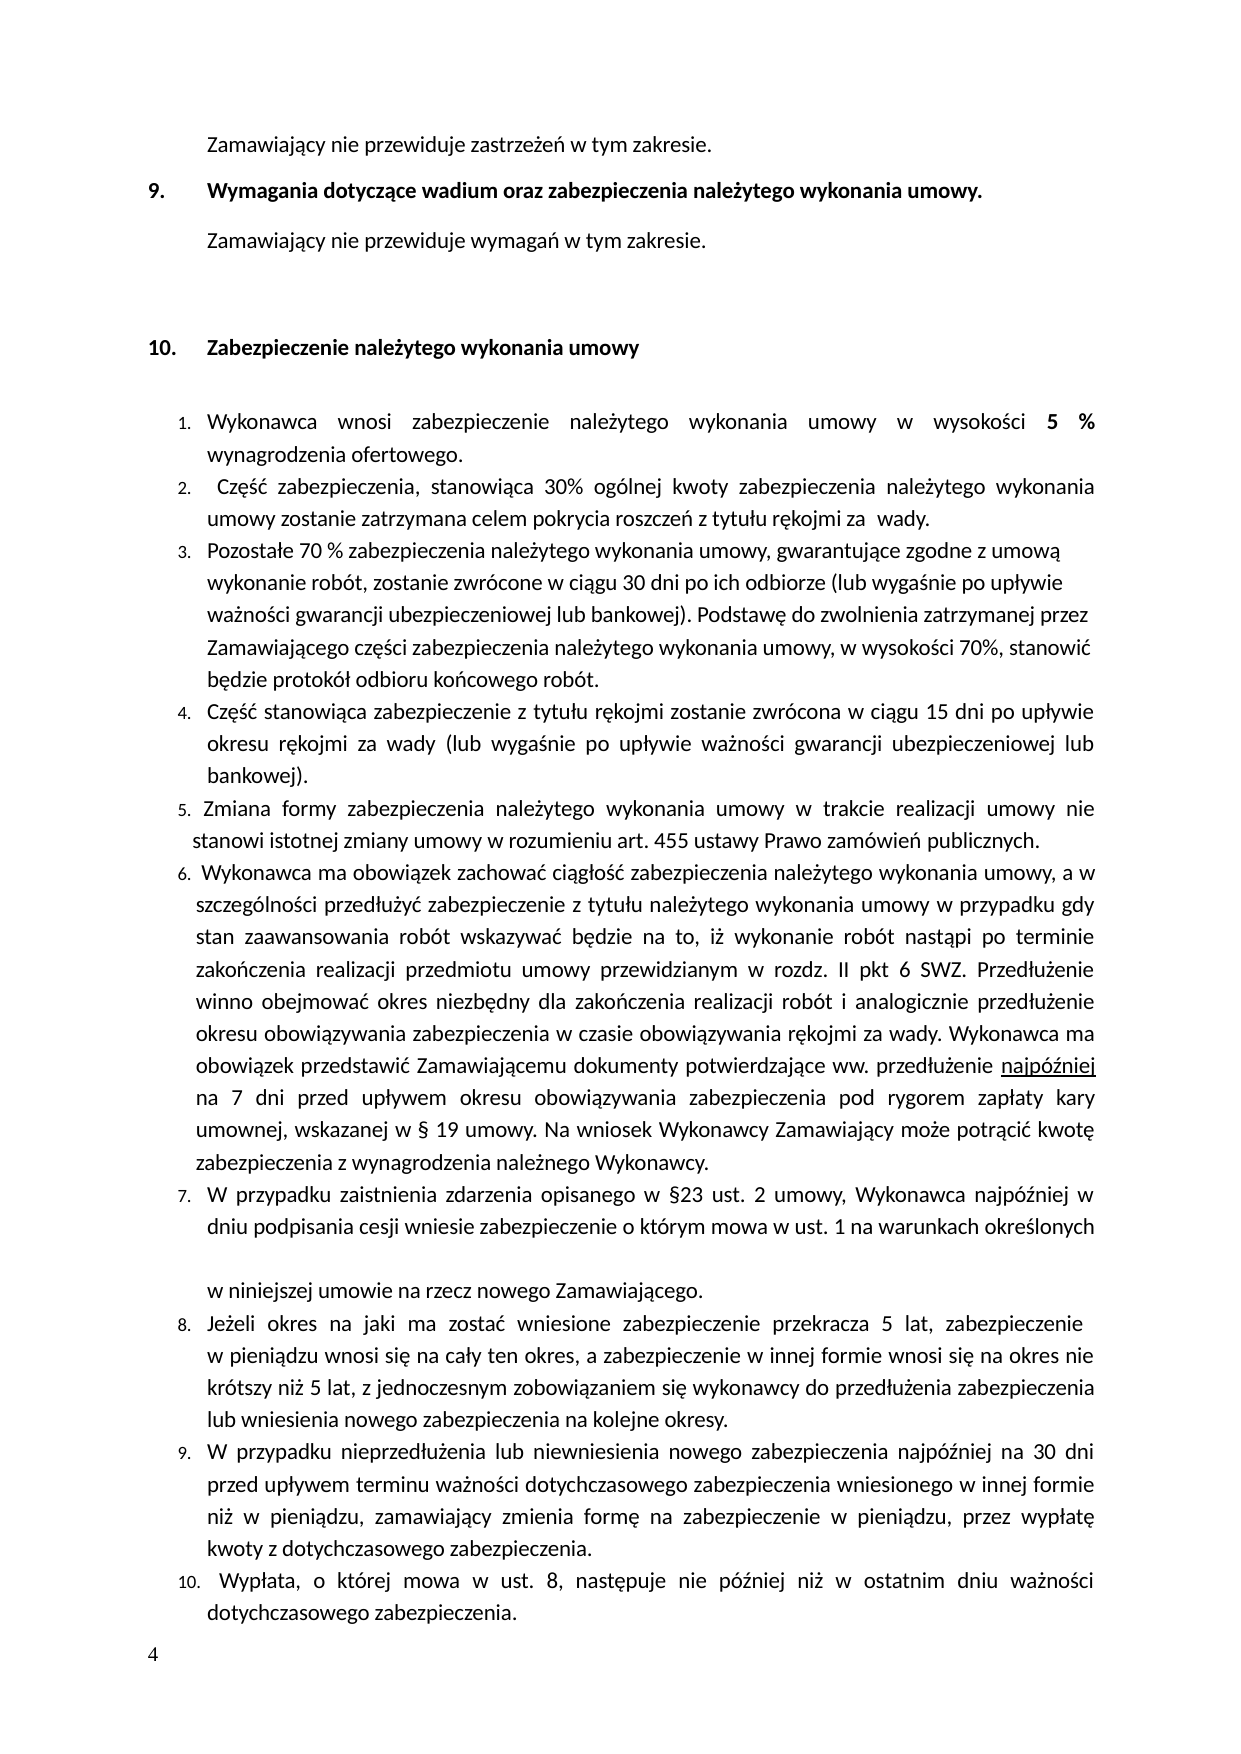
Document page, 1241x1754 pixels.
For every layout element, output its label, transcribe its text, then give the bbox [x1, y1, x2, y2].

list Wymagania dotyczące wadium oraz zabezpieczenia należytego wykonania umowy. [148, 176, 1107, 204]
list Pozostałe 70 % zabezpieczenia należytego wykonania umowy, gwarantujące zgodne z umową wykonanie robót, zostanie zwrócone w ciągu 30 dni po ich odbiorze (lub wygaśnie po upływie ważności gwarancji ubezpieczeniowej lub bankowej). Podstawę do zwolnienia zatrzymanej przez Zamawiającego części zabezpieczenia należytego wykonania umowy, w wysokości 70%, stanowić będzie protokół odbioru końcowego robót. [177, 536, 1096, 693]
list W przypadku zaistnienia zdarzenia opisanego w §23 ust. 2 umowy, Wykonawca najpóźniej w dniu podpisania cesji wniesie zabezpieczenie o którym mowa w ust. 1 na warunkach określonych w niniejszej umowie na rzecz nowego Zamawiającego. [177, 1180, 1096, 1304]
list Wykonawca ma obowiązek zachować ciągłość zabezpieczenia należytego wykonania umowy, a w szczególności przedłużyć zabezpieczenie z tytułu należytego wykonania umowy w przypadku gdy stan zaawansowania robót wskazywać będzie na to, iż wykonanie robót nastąpi po terminie zakończenia realizacji przedmiotu umowy przewidzianym w rozdz. II pkt 6 SWZ. Przedłużenie winno obejmować okres niezbędny dla zakończenia realizacji robót i analogicznie przedłużenie okresu obowiązywania zabezpieczenia w czasie obowiązywania rękojmi za wady. Wykonawca ma obowiązek przedstawić Zamawiającemu dokumenty potwierdzające ww. przedłużenie najpóźniej na 7 dni przed upływem okresu obowiązywania zabezpieczenia pod rygorem zapłaty kary umownej, wskazanej w § 19 umowy. Na wniosek Wykonawcy Zamawiający może potrącić kwotę zabezpieczenia z wynagrodzenia należnego Wykonawcy. [177, 858, 1095, 1176]
list Zmiana formy zabezpieczenia należytego wykonania umowy w trakcie realizacji umowy nie stanowi istotnej zmiany umowy w rozumieniu art. 455 ustawy Prawo zamówień publicznych. [177, 794, 1096, 854]
list Zamawiający nie przewiduje wymagań w tym zakresie. [207, 226, 1107, 254]
list Wykonawca wnosi zabezpieczenie należytego wykonania umowy w wysokości 5 % wynagrodzenia ofertowego. [177, 407, 1095, 468]
list Jeżeli okres na jaki ma zostać wniesione zabezpieczenie przekracza 5 lat, zabezpieczenie w pieniądzu wnosi się na cały ten okres, a zabezpieczenie w innej formie wnosi się na okres nie krótszy niż 5 lat, z jednoczesnym zobowiązaniem się wykonawcy do przedłużenia zabezpieczenia lub wniesienia nowego zabezpieczenia na kolejne okresy. [177, 1309, 1096, 1433]
list Część stanowiąca zabezpieczenie z tytułu rękojmi zostanie zwrócona w ciągu 15 dni po upływie okresu rękojmi za wady (lub wygaśnie po upływie ważności gwarancji ubezpieczeniowej lub bankowej). [177, 697, 1095, 789]
list Zabezpieczenie należytego wykonania umowy [148, 333, 1107, 361]
list Wypłata, o której mowa w ust. 8, następuje nie później niż w ostatnim dniu ważności dotychczasowego zabezpieczenia. [177, 1566, 1096, 1626]
list W przypadku nieprzedłużenia lub niewniesienia nowego zabezpieczenia najpóźniej na 30 dni przed upływem terminu ważności dotychczasowego zabezpieczenia wniesionego w innej formie niż w pieniądzu, zamawiający zmienia formę na zabezpieczenie w pieniądzu, przez wypłatę kwoty z dotychczasowego zabezpieczenia. [177, 1437, 1096, 1562]
text Zamawiający nie przewiduje zastrzeżeń w tym zakresie. [148, 130, 1107, 158]
list Część zabezpieczenia, stanowiąca 30% ogólnej kwoty zabezpieczenia należytego wykonania umowy zostanie zatrzymana celem pokrycia roszczeń z tytułu rękojmi za wady. [177, 472, 1095, 532]
